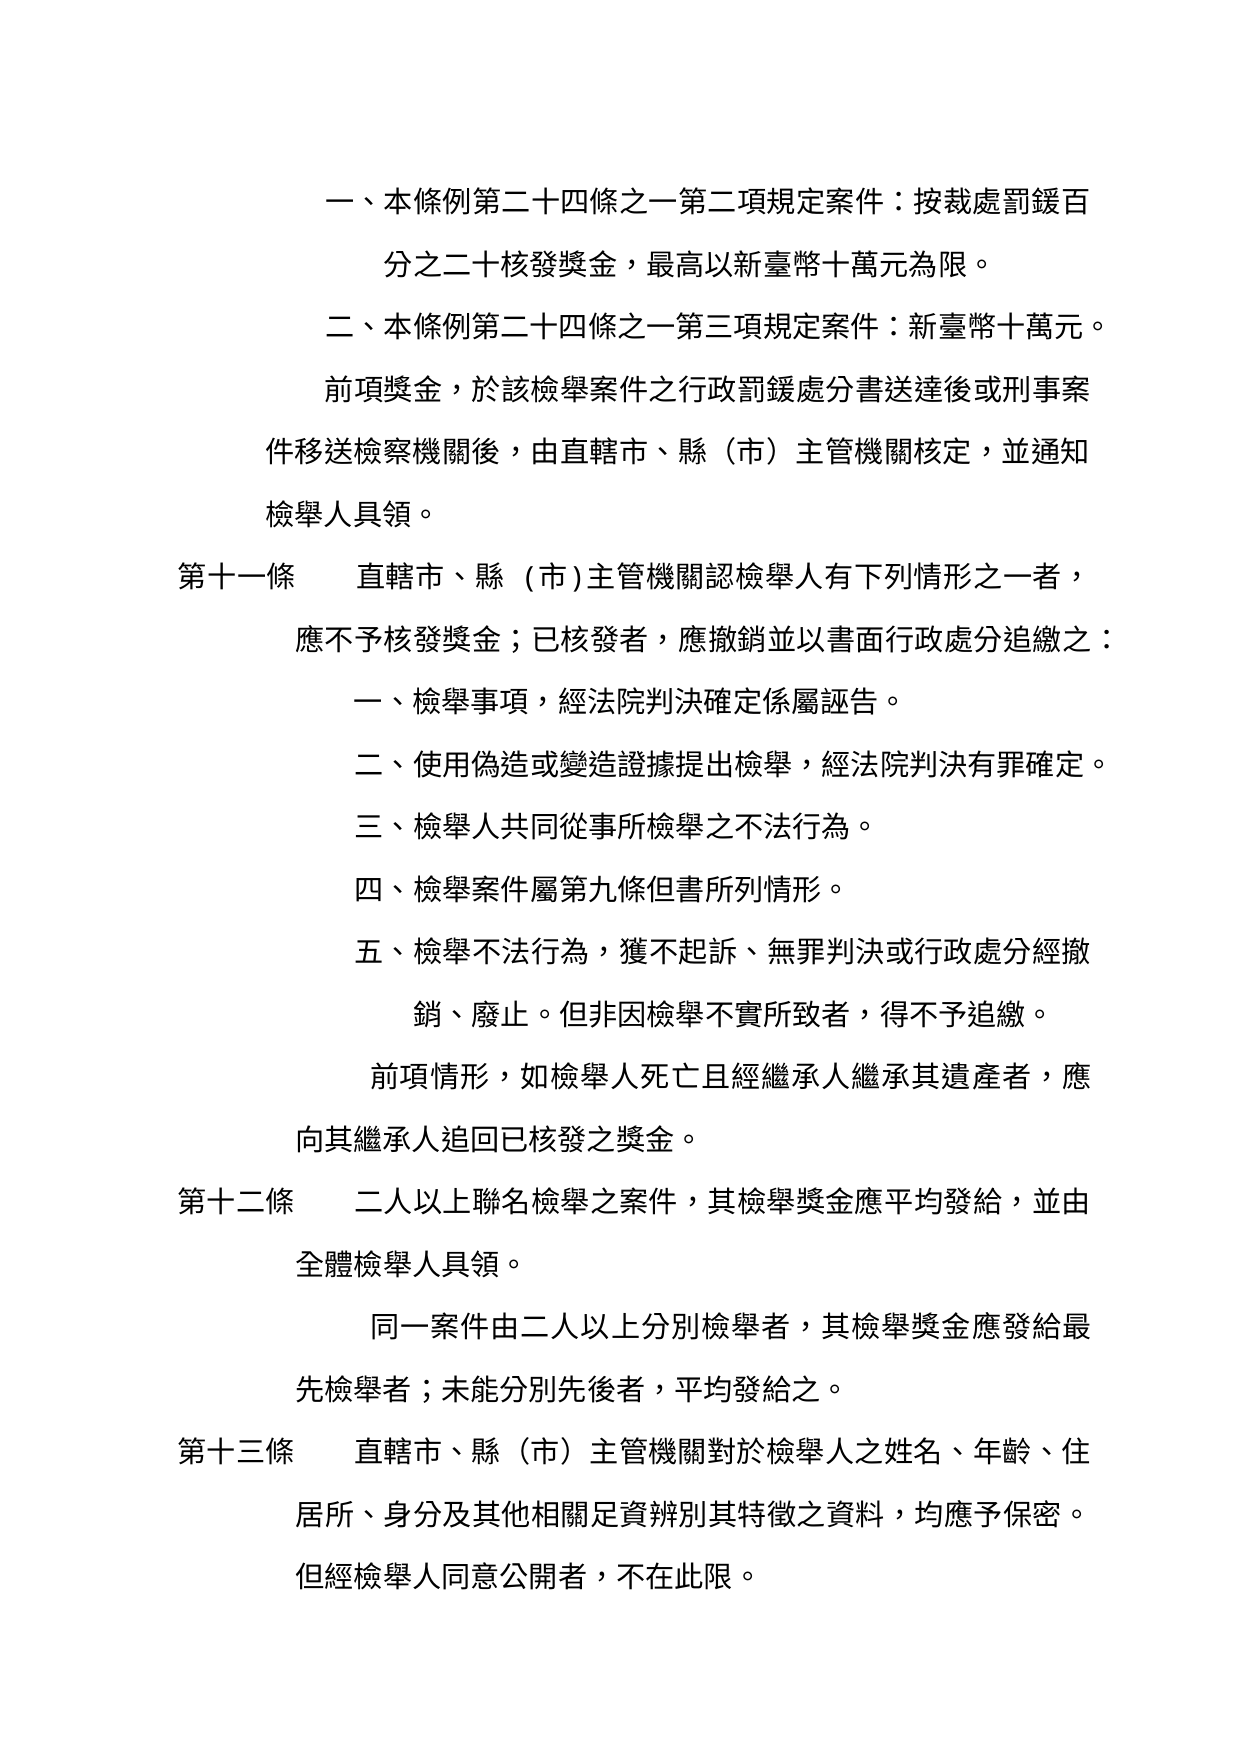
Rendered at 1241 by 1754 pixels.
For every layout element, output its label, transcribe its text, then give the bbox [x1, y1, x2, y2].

text 二、 本條例第二十四條之一第三項規定案件：新臺幣十萬元。 [325, 283, 1092, 346]
text 四、 檢舉案件屬第九條但書所列情形。 [354, 846, 1092, 908]
text 三、 檢舉人共同從事所檢舉之不法行為。 [354, 783, 1092, 846]
text 二、 使用偽造或變造證據提出檢舉，經法院判決有罪確定。 [354, 721, 1092, 783]
text 第十三條 直轄市、縣（市）主管機關對於檢舉人之姓名、年齡、住居所、身分及其他相關足資辨別其特徵之資料，均應予保密。但經檢舉人同意公開者，不在此限。 [177, 1408, 1092, 1596]
text 同一案件由二人以上分別檢舉者，其檢舉獎金應發給最先檢舉者；未能分別先後者，平均發給之。 [295, 1283, 1092, 1408]
text 前項情形，如檢舉人死亡且經繼承人繼承其遺產者，應向其繼承人追回已核發之獎金。 [295, 1033, 1092, 1158]
text 第十一條 直轄市、縣 (市)主管機關認檢舉人有下列情形之一者，應不予核發獎金；已核發者，應撤銷並以書面行政處分追繳之： 一、檢舉事項，經法院判決確定係屬誣告。 [177, 533, 1092, 721]
text 一、 本條例第二十四條之一第二項規定案件：按裁處罰鍰百分之二十核發獎金，最高以新臺幣十萬元為限。 [325, 158, 1092, 283]
text 前項獎金，於該檢舉案件之行政罰鍰處分書送達後或刑事案件移送檢察機關後，由直轄市、縣（市）主管機關核定，並通知檢舉人具領。 [265, 346, 1092, 533]
text 第十二條 二人以上聯名檢舉之案件，其檢舉獎金應平均發給，並由全體檢舉人具領。 [177, 1158, 1092, 1283]
text 五、 檢舉不法行為，獲不起訴、無罪判決或行政處分經撤銷、廢止。但非因檢舉不實所致者，得不予追繳。 [354, 908, 1092, 1033]
